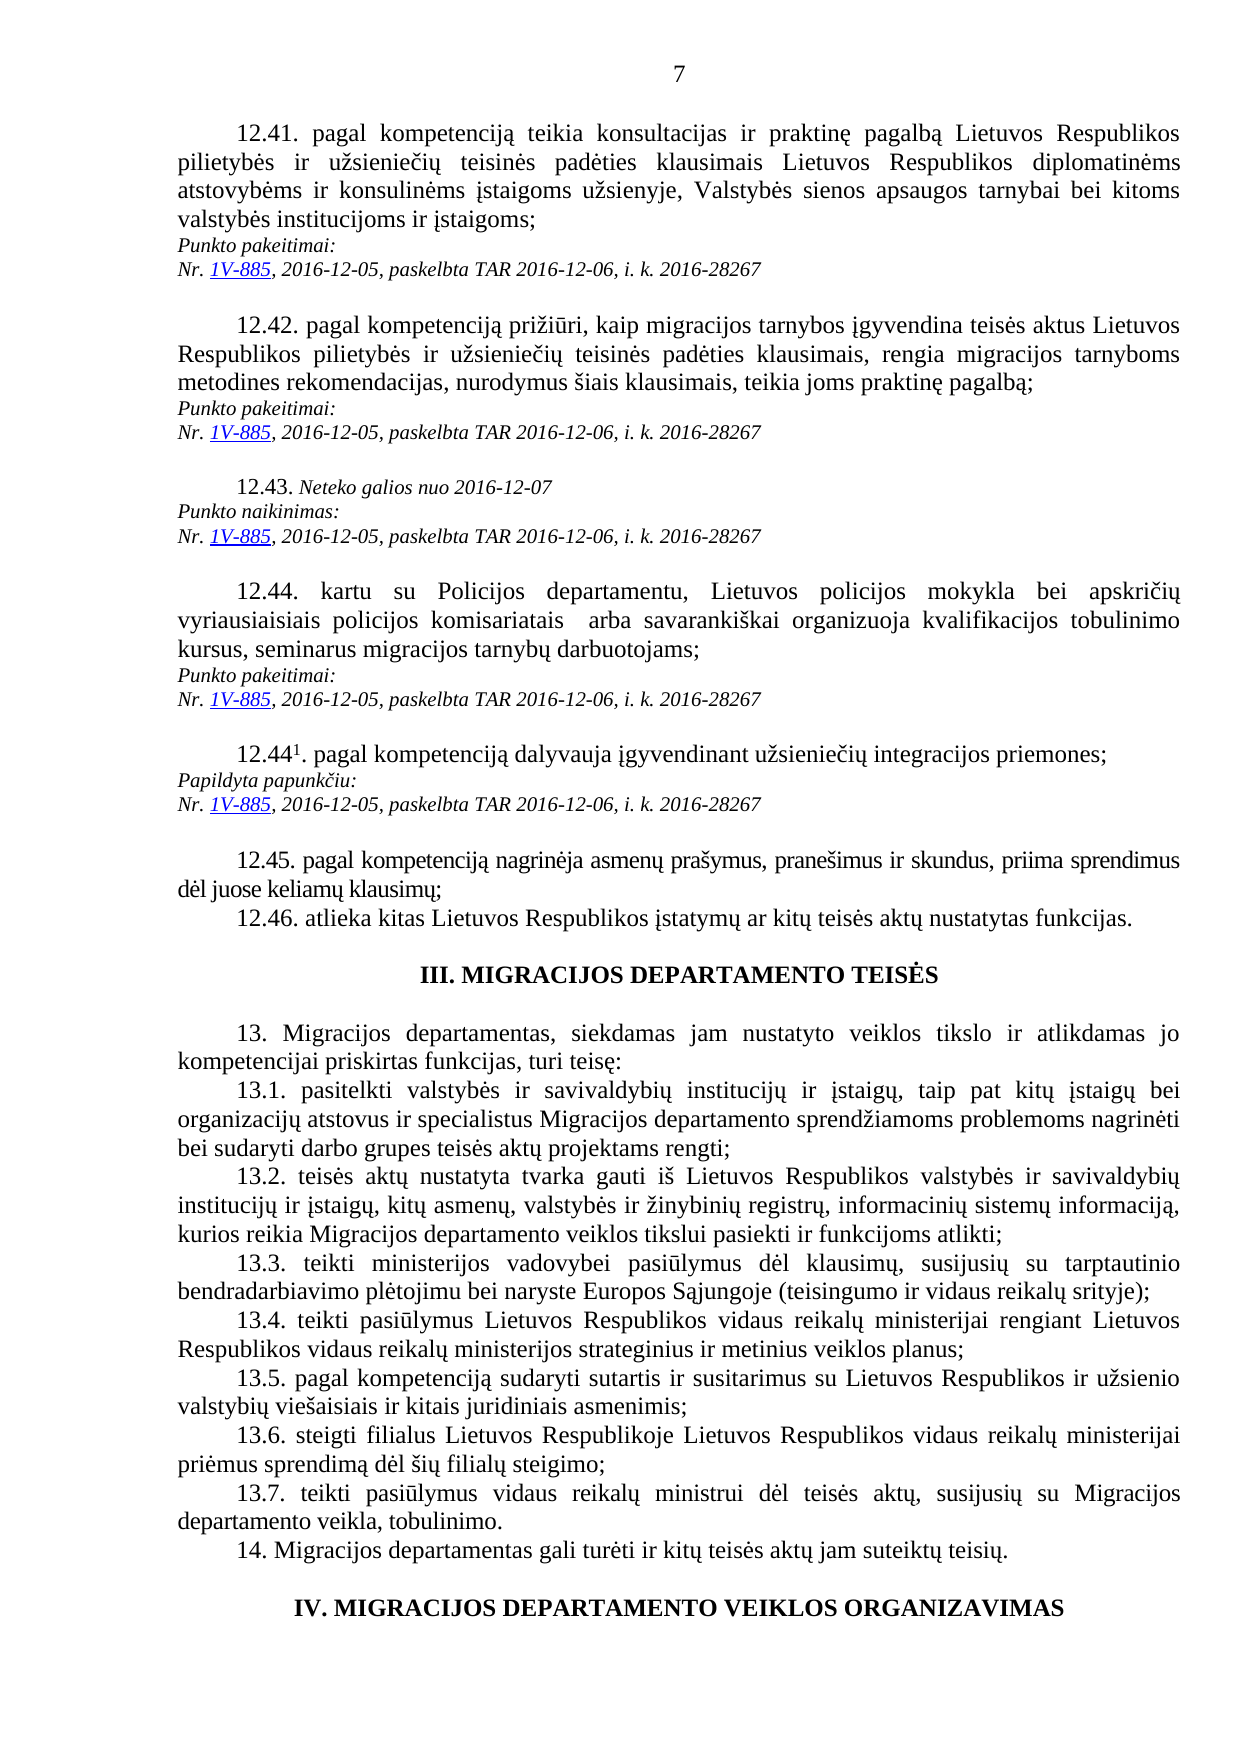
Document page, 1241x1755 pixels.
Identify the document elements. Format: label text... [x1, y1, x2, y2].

text 13.4. teikti pasiūlymus Lietuvos Respublikos vidaus reikalų ministerijai rengiant Lietuvos Respublikos vidaus reikalų ministerijos strateginius ir metinius veiklos planus; [177, 1305, 1181, 1363]
text 12.46. atlieka kitas Lietuvos Respublikos įstatymų ar kitų teisės aktų nustatytas funkcijas. [177, 903, 1181, 931]
text 13.7. teikti pasiūlymus vidaus reikalų ministrui dėl teisės aktų, susijusių su Migracijos departamento veikla, tobulinimo. [177, 1478, 1181, 1535]
text Punkto pakeitimai: [177, 663, 1181, 687]
text 12.41. pagal kompetenciją teikia konsultacijas ir praktinę pagalbą Lietuvos Respublikos pilietybės ir užsieniečių teisinės padėties klausimais Lietuvos Respublikos diplomatinėms atstovybėms ir konsulinėms įstaigoms užsienyje, Valstybės sienos apsaugos tarnybai bei kitoms valstybės institucijoms ir įstaigoms; [177, 118, 1181, 233]
text 12.43. Neteko galios nuo 2016-12-07 [177, 473, 1181, 499]
text Papildyta papunkčiu: [177, 768, 1181, 792]
text 12.44. kartu su Policijos departamentu, Lietuvos policijos mokykla bei apskričių vyriausiaisiais policijos komisariatais arba savarankiškai organizuoja kvalifikacijos tobulinimo kursus, seminarus migracijos tarnybų darbuotojams; [177, 576, 1181, 663]
text Nr. 1V-885, 2016-12-05, paskelbta TAR 2016-12-06, i. k. 2016-28267 [177, 792, 1181, 816]
text 13.3. teikti ministerijos vadovybei pasiūlymus dėl klausimų, susijusių su tarptautinio bendradarbiavimo plėtojimu bei naryste Europos Sąjungoje (teisingumo ir vidaus reikalų srityje); [177, 1248, 1181, 1305]
text 13. Migracijos departamentas, siekdamas jam nustatyto veiklos tikslo ir atlikdamas jo kompetencijai priskirtas funkcijas, turi teisę: [177, 1018, 1181, 1075]
text Nr. 1V-885, 2016-12-05, paskelbta TAR 2016-12-06, i. k. 2016-28267 [177, 687, 1181, 711]
text Nr. 1V-885, 2016-12-05, paskelbta TAR 2016-12-06, i. k. 2016-28267 [177, 257, 1181, 281]
text 12.441. pagal kompetenciją dalyvauja įgyvendinant užsieniečių integracijos priemones; [177, 739, 1181, 768]
text IV. MIGRACIJOS DEPARTAMENTO VEIKLOS ORGANIZAVIMAS [177, 1593, 1181, 1621]
text 13.5. pagal kompetenciją sudaryti sutartis ir susitarimus su Lietuvos Respublikos ir užsienio valstybių viešaisiais ir kitais juridiniais asmenimis; [177, 1363, 1181, 1420]
text Nr. 1V-885, 2016-12-05, paskelbta TAR 2016-12-06, i. k. 2016-28267 [177, 420, 1181, 444]
text 13.6. steigti filialus Lietuvos Respublikoje Lietuvos Respublikos vidaus reikalų ministerijai priėmus sprendimą dėl šių filialų steigimo; [177, 1420, 1181, 1478]
text 12.42. pagal kompetenciją prižiūri, kaip migracijos tarnybos įgyvendina teisės aktus Lietuvos Respublikos pilietybės ir užsieniečių teisinės padėties klausimais, rengia migracijos tarnyboms metodines rekomendacijas, nurodymus šiais klausimais, teikia joms praktinę pagalbą; [177, 310, 1181, 396]
text Nr. 1V-885, 2016-12-05, paskelbta TAR 2016-12-06, i. k. 2016-28267 [177, 523, 1181, 548]
text Punkto naikinimas: [177, 499, 1181, 523]
text III. MIGRACIJOS DEPARTAMENTO TEISĖS [177, 960, 1181, 989]
text 12.45. pagal kompetenciją nagrinėja asmenų prašymus, pranešimus ir skundus, priima sprendimus dėl juose keliamų klausimų; [177, 845, 1181, 903]
text Punkto pakeitimai: [177, 396, 1181, 420]
text 13.1. pasitelkti valstybės ir savivaldybių institucijų ir įstaigų, taip pat kitų įstaigų bei organizacijų atstovus ir specialistus Migracijos departamento sprendžiamoms problemoms nagrinėti bei sudaryti darbo grupes teisės aktų projektams rengti; [177, 1075, 1181, 1161]
text 13.2. teisės aktų nustatyta tvarka gauti iš Lietuvos Respublikos valstybės ir savivaldybių institucijų ir įstaigų, kitų asmenų, valstybės ir žinybinių registrų, informacinių sistemų informaciją, kurios reikia Migracijos departamento veiklos tikslui pasiekti ir funkcijoms atlikti; [177, 1161, 1181, 1248]
text 14. Migracijos departamentas gali turėti ir kitų teisės aktų jam suteiktų teisių. [177, 1535, 1181, 1564]
text Punkto pakeitimai: [177, 233, 1181, 257]
